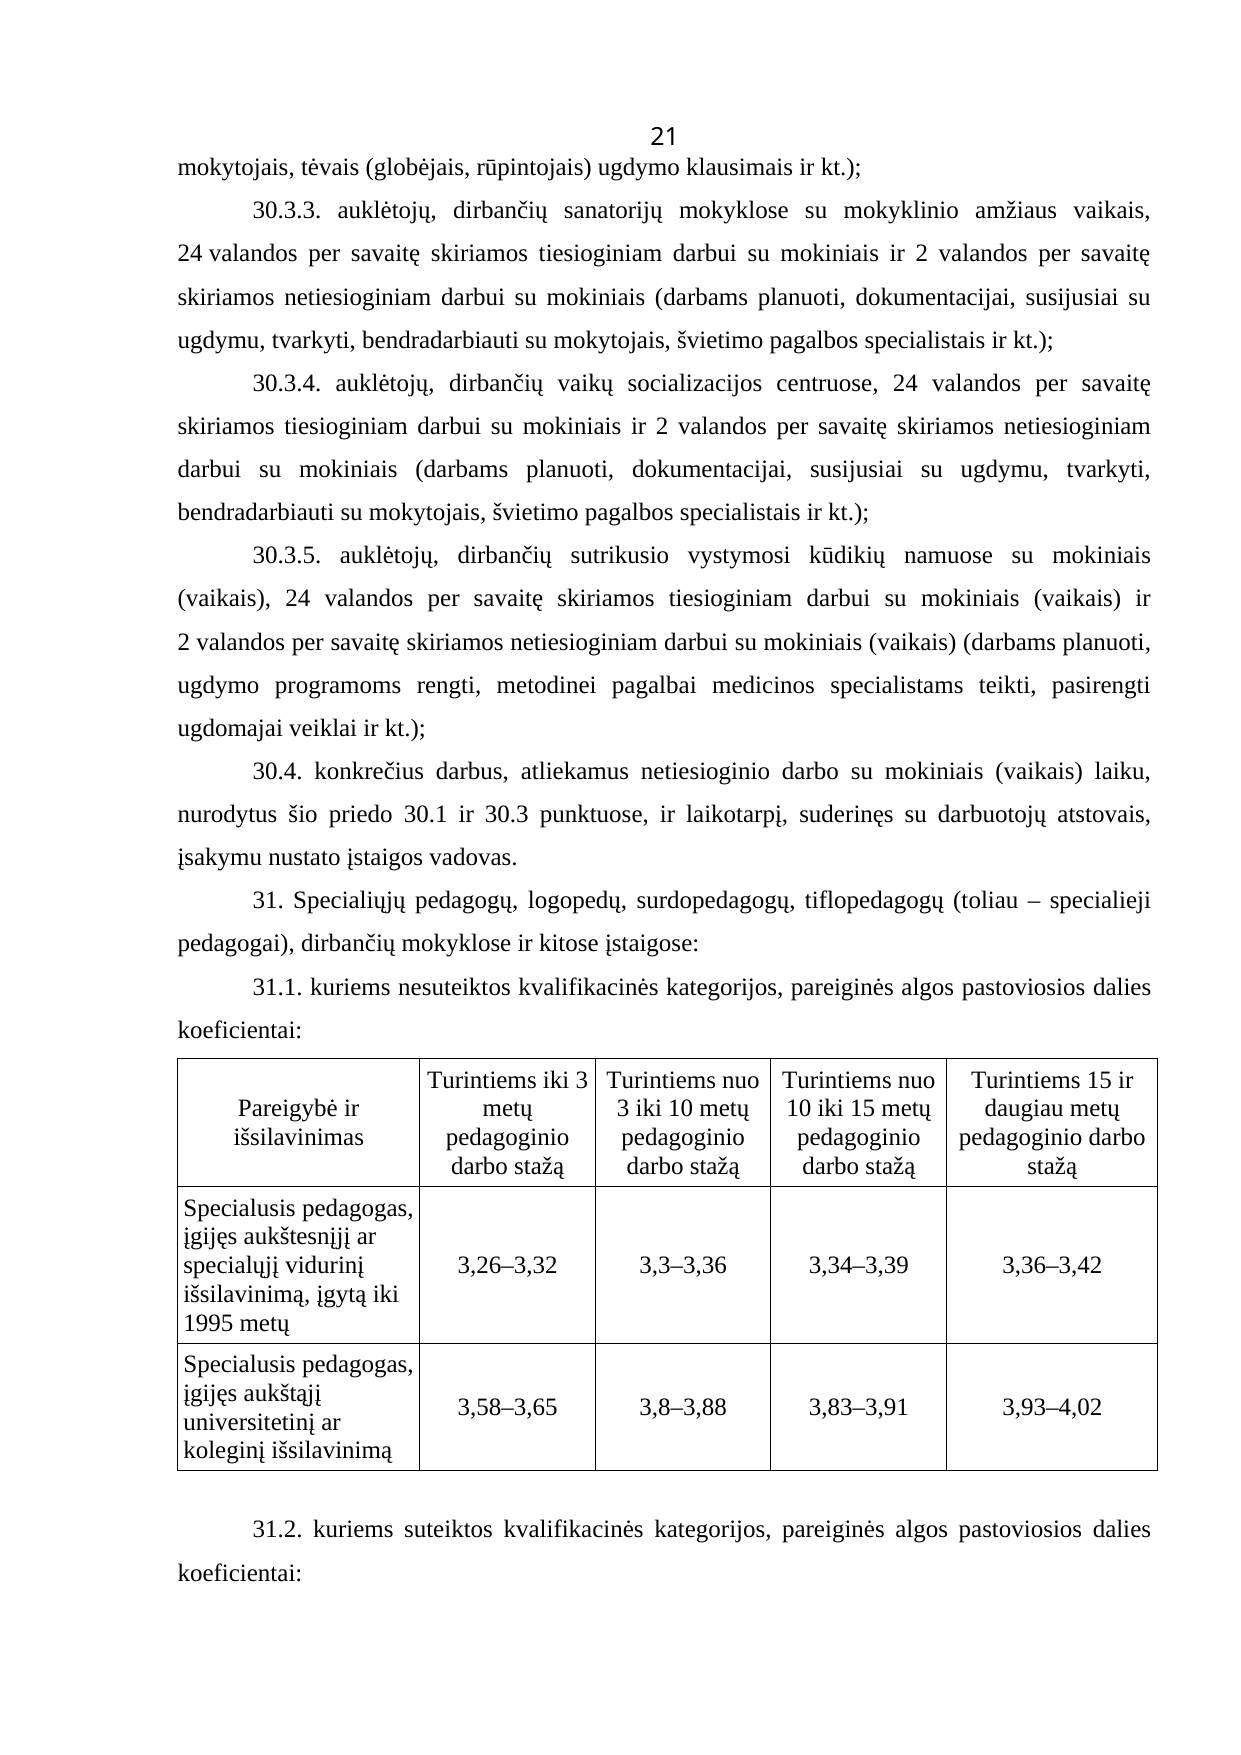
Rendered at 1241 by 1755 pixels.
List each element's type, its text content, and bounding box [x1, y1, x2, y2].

table_cell 3,8–3,88 [596, 1344, 770, 1470]
table_cell 3,36–3,42 [947, 1187, 1157, 1342]
table_header Turintiems nuo 10 iki 15 metų pedagoginio darbo stažą [771, 1059, 946, 1186]
text 31.1. kuriems nesuteiktos kvalifikacinės kategorijos, pareiginės algos pastoviosios dalies koeficientai: [177, 972, 1152, 1043]
table_cell Specialusis pedagogas, įgijęs aukštesnįjį ar specialųjį vidurinį išsilavinimą, įgytą iki 1995 metų [178, 1187, 419, 1342]
text mokytojais, tėvais (globėjais, rūpintojais) ugdymo klausimais ir kt.); [177, 152, 1152, 181]
text 30.4. konkrečius darbus, atliekamus netiesioginio darbo su mokiniais (vaikais) laiku, nurodytus šio priedo 30.1 ir 30.3 punktuose, ir laikotarpį, suderinęs su darbuotojų atstovais, įsakymu nustato įstaigos vadovas. [177, 756, 1152, 871]
text 30.3.4. auklėtojų, dirbančių vaikų socializacijos centruose, 24 valandos per savaitę skiriamos tiesioginiam darbui su mokiniais ir 2 valandos per savaitę skiriamos netiesioginiam darbui su mokiniais (darbams planuoti, dokumentacijai, susijusiai su ugdymu, tvarkyti, bendradarbiauti su mokytojais, švietimo pagalbos specialistais ir kt.); [177, 368, 1152, 526]
table_header Pareigybė ir išsilavinimas [178, 1059, 419, 1186]
table_header Turintiems 15 ir daugiau metų pedagoginio darbo stažą [947, 1059, 1157, 1186]
table_header Turintiems nuo 3 iki 10 metų pedagoginio darbo stažą [596, 1059, 770, 1186]
text 30.3.3. auklėtojų, dirbančių sanatorijų mokyklose su mokyklinio amžiaus vaikais, 24 valandos per savaitę skiriamos tiesioginiam darbui su mokiniais ir 2 valandos per savaitę skiriamos netiesioginiam darbui su mokiniais (darbams planuoti, dokumentacijai, susijusiai su ugdymu, tvarkyti, bendradarbiauti su mokytojais, švietimo pagalbos specialistais ir kt.); [177, 195, 1152, 353]
table_cell 3,3–3,36 [596, 1187, 770, 1342]
table_cell 3,58–3,65 [420, 1344, 595, 1470]
table_cell 3,83–3,91 [771, 1344, 946, 1470]
text 31.2. kuriems suteiktos kvalifikacinės kategorijos, pareiginės algos pastoviosios dalies koeficientai: [177, 1514, 1152, 1586]
table_cell 3,34–3,39 [771, 1187, 946, 1342]
table_header Turintiems iki 3 metų pedagoginio darbo stažą [420, 1059, 595, 1186]
table_cell Specialusis pedagogas, įgijęs aukštąjį universitetinį ar koleginį išsilavinimą [178, 1344, 419, 1470]
text 31. Specialiųjų pedagogų, logopedų, surdopedagogų, tiflopedagogų (toliau – specialieji pedagogai), dirbančių mokyklose ir kitose įstaigose: [177, 885, 1152, 957]
text 30.3.5. auklėtojų, dirbančių sutrikusio vystymosi kūdikių namuose su mokiniais (vaikais), 24 valandos per savaitę skiriamos tiesioginiam darbui su mokiniais (vaikais) ir 2 valandos per savaitę skiriamos netiesioginiam darbui su mokiniais (vaikais) (darbams planuoti, ugdymo programoms rengti, metodinei pagalbai medicinos specialistams teikti, pasirengti ugdomajai veiklai ir kt.); [177, 540, 1152, 742]
table_cell 3,93–4,02 [947, 1344, 1157, 1470]
table_cell 3,26–3,32 [420, 1187, 595, 1342]
